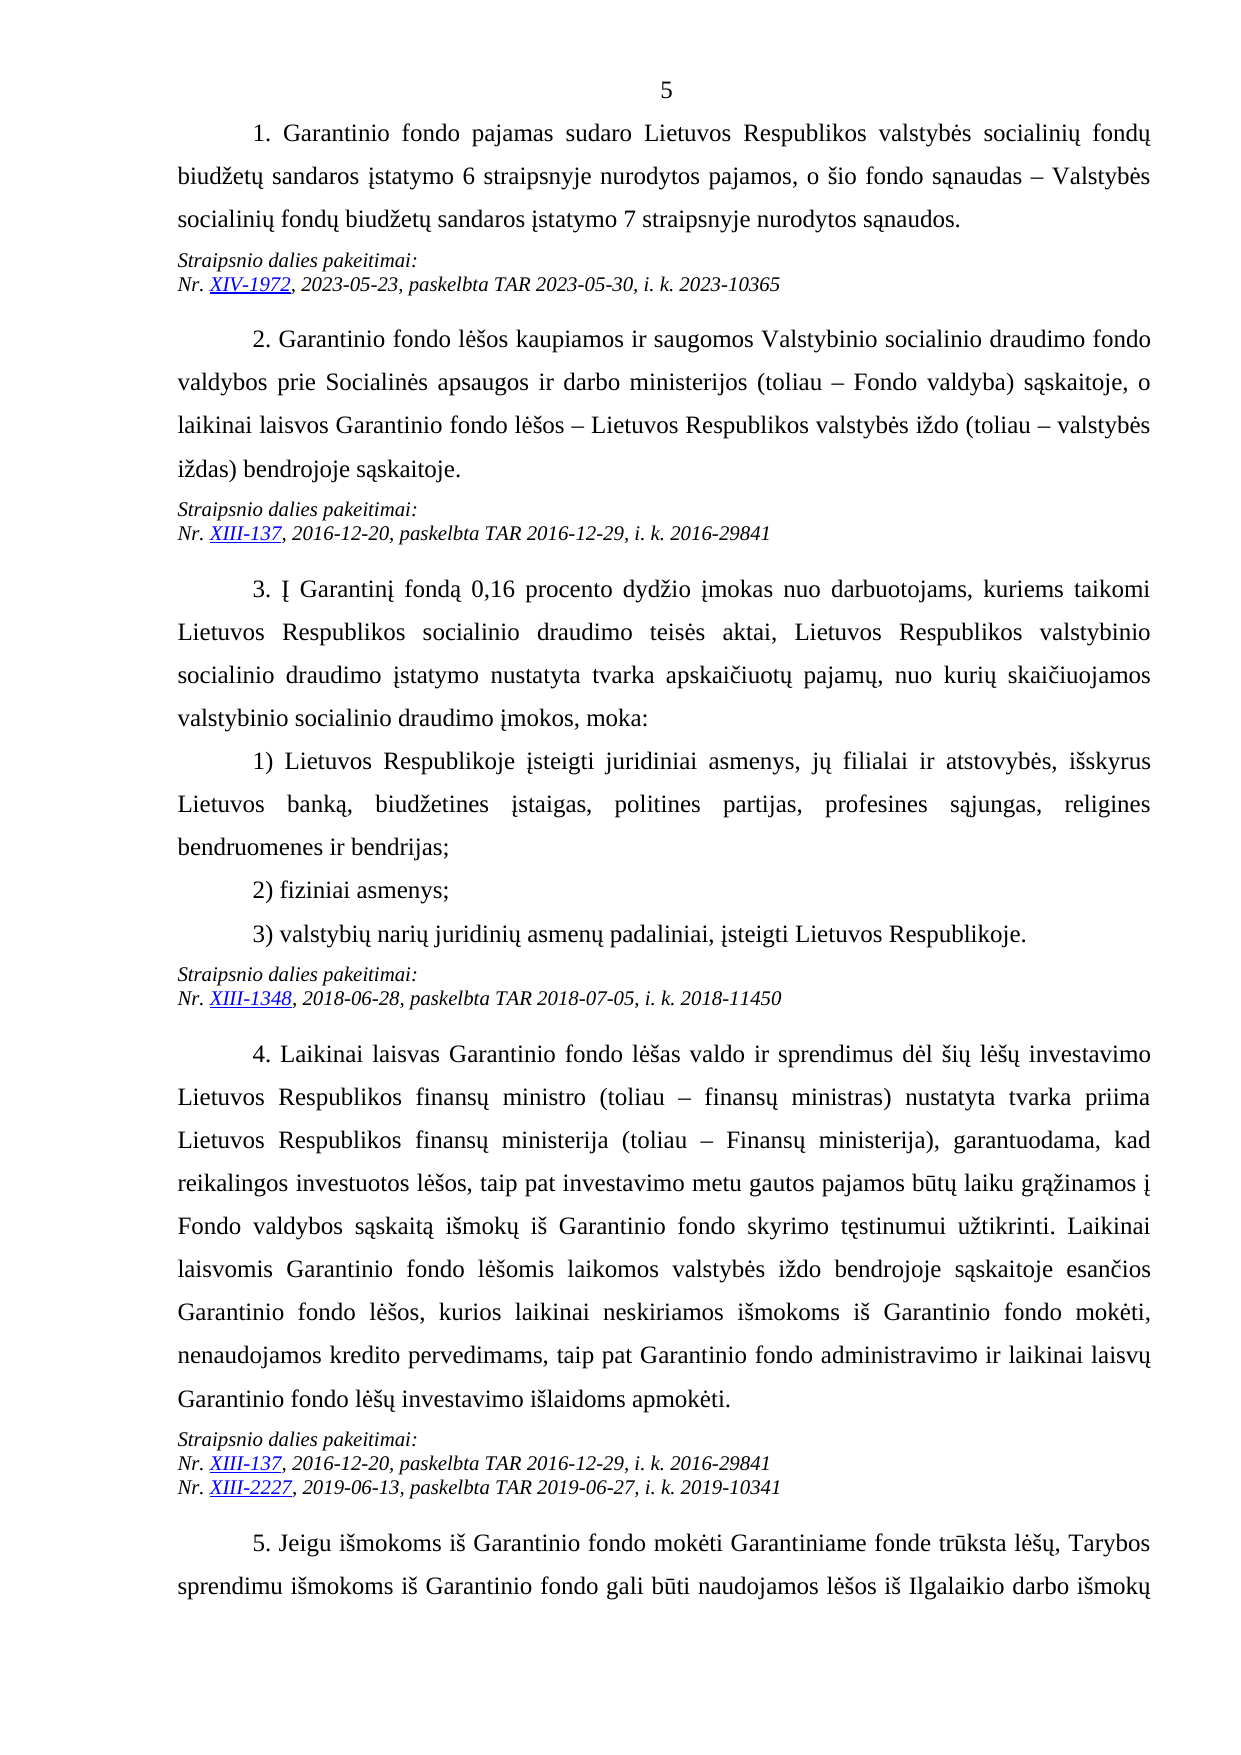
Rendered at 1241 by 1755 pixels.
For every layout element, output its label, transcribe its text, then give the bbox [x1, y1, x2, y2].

text Nr. XIII-137, 2016-12-20, paskelbta TAR 2016-12-29, i. k. 2016-29841 [177, 1451, 1152, 1475]
text Nr. XIII-137, 2016-12-20, paskelbta TAR 2016-12-29, i. k. 2016-29841 [177, 521, 1152, 545]
text Straipsnio dalies pakeitimai: [177, 962, 1152, 986]
text 2. Garantinio fondo lėšos kaupiamos ir saugomos Valstybinio socialinio draudimo fondo valdybos prie Socialinės apsaugos ir darbo ministerijos (toliau – Fondo valdyba) sąskaitoje, o laikinai laisvos Garantinio fondo lėšos – Lietuvos Respublikos valstybės iždo (toliau – valstybės iždas) bendrojoje sąskaitoje. [177, 324, 1152, 482]
text Nr. XIII-1348, 2018-06-28, paskelbta TAR 2018-07-05, i. k. 2018-11450 [177, 986, 1152, 1010]
text Straipsnio dalies pakeitimai: [177, 247, 1152, 272]
text 1. Garantinio fondo pajamas sudaro Lietuvos Respublikos valstybės socialinių fondų biudžetų sandaros įstatymo 6 straipsnyje nurodytos pajamos, o šio fondo sąnaudas – Valstybės socialinių fondų biudžetų sandaros įstatymo 7 straipsnyje nurodytos sąnaudos. [177, 118, 1152, 233]
text 2) fiziniai asmenys; [177, 876, 1152, 904]
text 1) Lietuvos Respublikoje įsteigti juridiniai asmenys, jų filialai ir atstovybės, išskyrus Lietuvos banką, biudžetines įstaigas, politines partijas, profesines sąjungas, religines bendruomenes ir bendrijas; [177, 746, 1152, 861]
text 5. Jeigu išmokoms iš Garantinio fondo mokėti Garantiniame fonde trūksta lėšų, Tarybos sprendimu išmokoms iš Garantinio fondo gali būti naudojamos lėšos iš Ilgalaikio darbo išmokų [177, 1528, 1152, 1600]
text Straipsnio dalies pakeitimai: [177, 497, 1152, 521]
text Nr. XIII-2227, 2019-06-13, paskelbta TAR 2019-06-27, i. k. 2019-10341 [177, 1475, 1152, 1499]
text 3) valstybių narių juridinių asmenų padaliniai, įsteigti Lietuvos Respublikoje. [177, 919, 1152, 947]
text 4. Laikinai laisvas Garantinio fondo lėšas valdo ir sprendimus dėl šių lėšų investavimo Lietuvos Respublikos finansų ministro (toliau – finansų ministras) nustatyta tvarka priima Lietuvos Respublikos finansų ministerija (toliau – Finansų ministerija), garantuodama, kad reikalingos investuotos lėšos, taip pat investavimo metu gautos pajamos būtų laiku grąžinamos į Fondo valdybos sąskaitą išmokų iš Garantinio fondo skyrimo tęstinumui užtikrinti. Laikinai laisvomis Garantinio fondo lėšomis laikomos valstybės iždo bendrojoje sąskaitoje esančios Garantinio fondo lėšos, kurios laikinai neskiriamos išmokoms iš Garantinio fondo mokėti, nenaudojamos kredito pervedimams, taip pat Garantinio fondo administravimo ir laikinai laisvų Garantinio fondo lėšų investavimo išlaidoms apmokėti. [177, 1039, 1152, 1412]
text 3. Į Garantinį fondą 0,16 procento dydžio įmokas nuo darbuotojams, kuriems taikomi Lietuvos Respublikos socialinio draudimo teisės aktai, Lietuvos Respublikos valstybinio socialinio draudimo įstatymo nustatyta tvarka apskaičiuotų pajamų, nuo kurių skaičiuojamos valstybinio socialinio draudimo įmokos, moka: [177, 574, 1152, 732]
text Nr. XIV-1972, 2023-05-23, paskelbta TAR 2023-05-30, i. k. 2023-10365 [177, 272, 1152, 296]
text Straipsnio dalies pakeitimai: [177, 1427, 1152, 1451]
